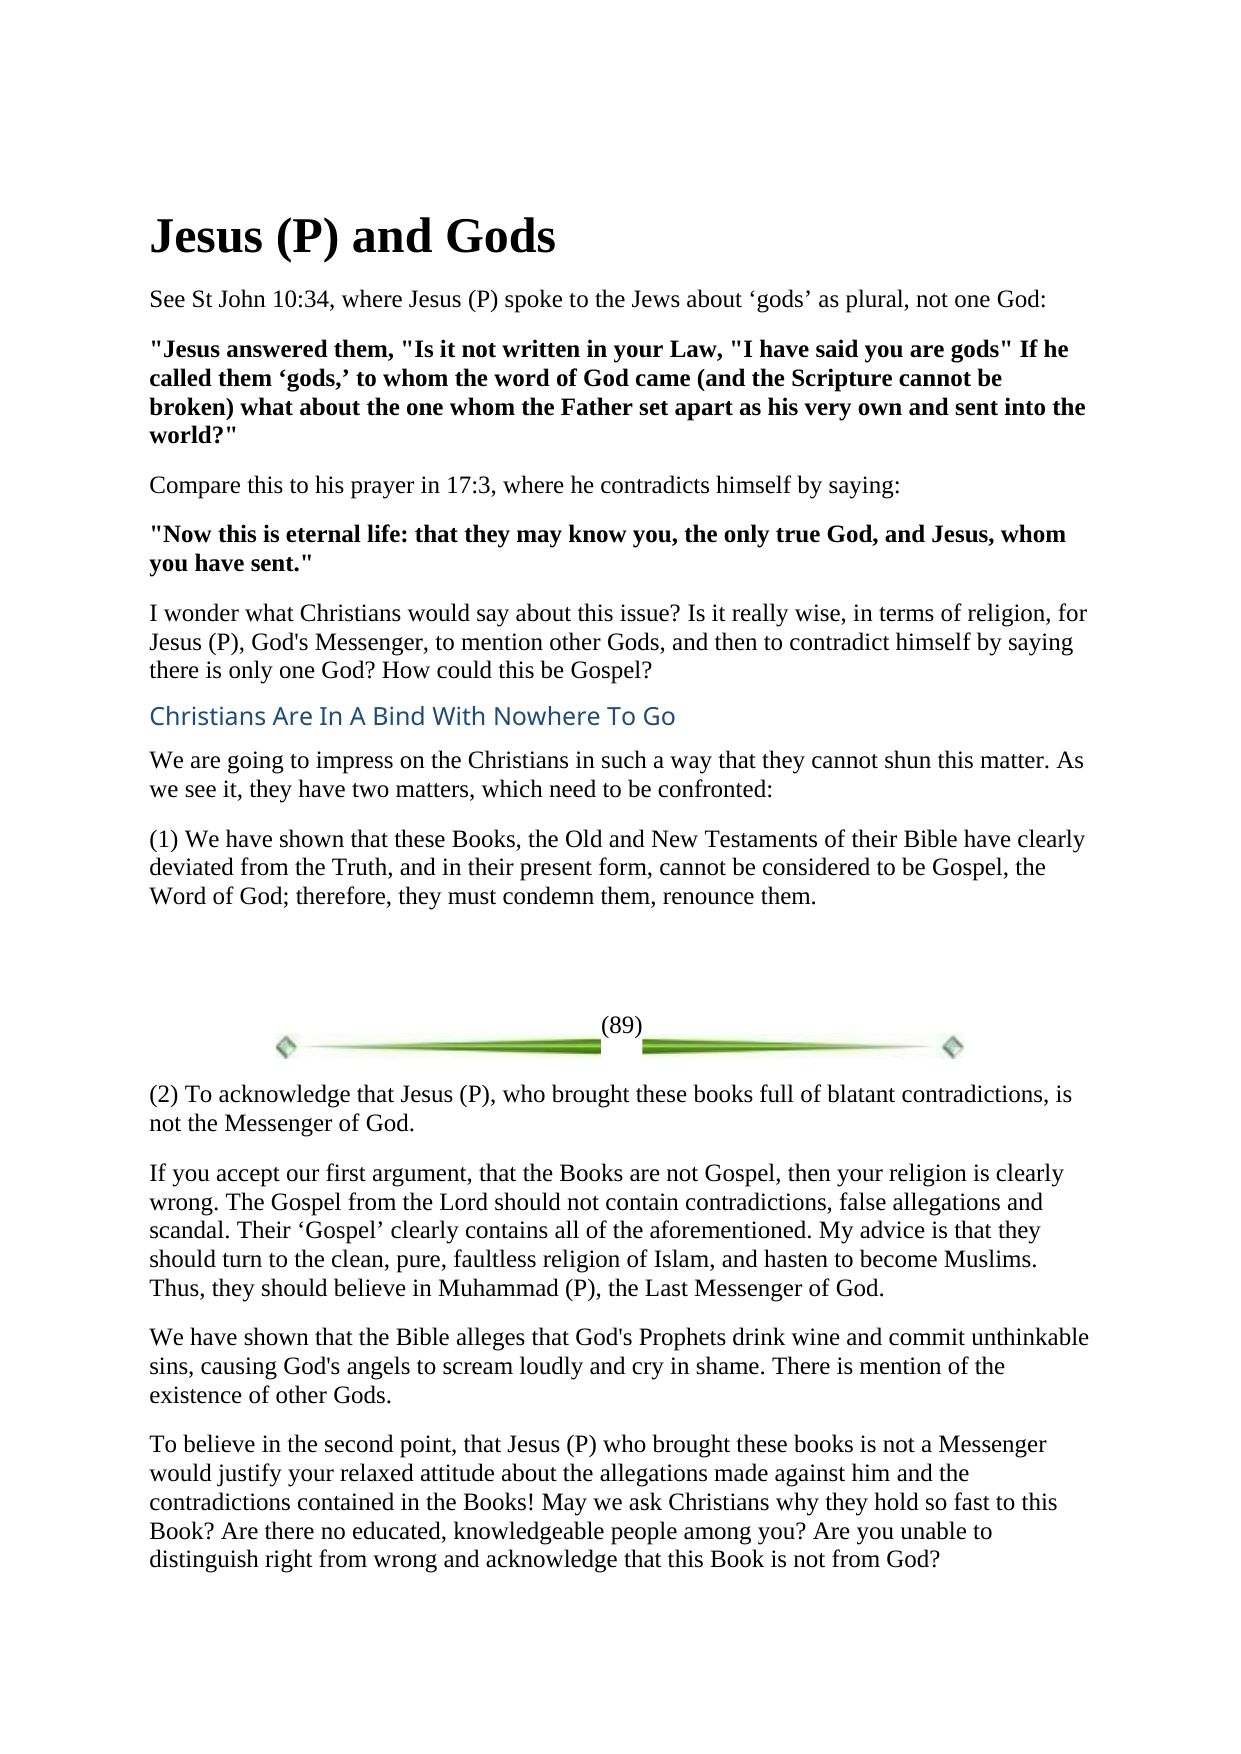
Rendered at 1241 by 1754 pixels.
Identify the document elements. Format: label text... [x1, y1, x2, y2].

table_header Jesus (P) and Gods See St John 10:34, where Jesus (P) spoke to the Jews about ‘gods’ as plural, not one God: "Jesus answered them, "Is it not written in your Law, "I have said you are gods" If he called them ‘gods,’ to whom the word of God came (and the Scripture cannot be broken) what about the one whom the Father set apart as his very own and sent into the world?" Compare this to his prayer in 17:3, where he contradicts himself by saying: "Now this is eternal life: that they may know you, the only true God, and Jesus, whom you have sent." I wonder what Christians would say about this issue? Is it really wise, in terms of religion, for Jesus (P), God's Messenger, to mention other Gods, and then to contradict himself by saying there is only one God? How could this be Gospel? Christians Are In A Bind With Nowhere To Go We are going to impress on the Christians in such a way that they cannot shun this matter. As we see it, they have two matters, which need to be confronted: (1) We have shown that these Books, the Old and New Testaments of their Bible have clearly deviated from the Truth, and in their present form, cannot be considered to be Gospel, the Word of God; therefore, they must condemn them, renounce them. [148, 194, 1093, 922]
table_header (89) (2) To acknowledge that Jesus (P), who brought these books full of blatant contradictions, is not the Messenger of God. If you accept our first argument, that the Books are not Gospel, then your religion is clearly wrong. The Gospel from the Lord should not contain contradictions, false allegations and scandal. Their ‘Gospel’ clearly contains all of the aforementioned. My advice is that they should turn to the clean, pure, faultless religion of Islam, and hasten to become Muslims. Thus, they should believe in Muhammad (P), the Last Messenger of God. We have shown that the Bible alleges that God's Prophets drink wine and commit unthinkable sins, causing God's angels to scream loudly and cry in shame. There is mention of the existence of other Gods. To believe in the second point, that Jesus (P) who brought these books is not a Messenger would justify your relaxed attitude about the allegations made against him and the contradictions contained in the Books! May we ask Christians why they hold so fast to this Book? Are there no educated, knowledgeable people among you? Are you unable to distinguish right from wrong and acknowledge that this Book is not from God? [148, 999, 1093, 1585]
